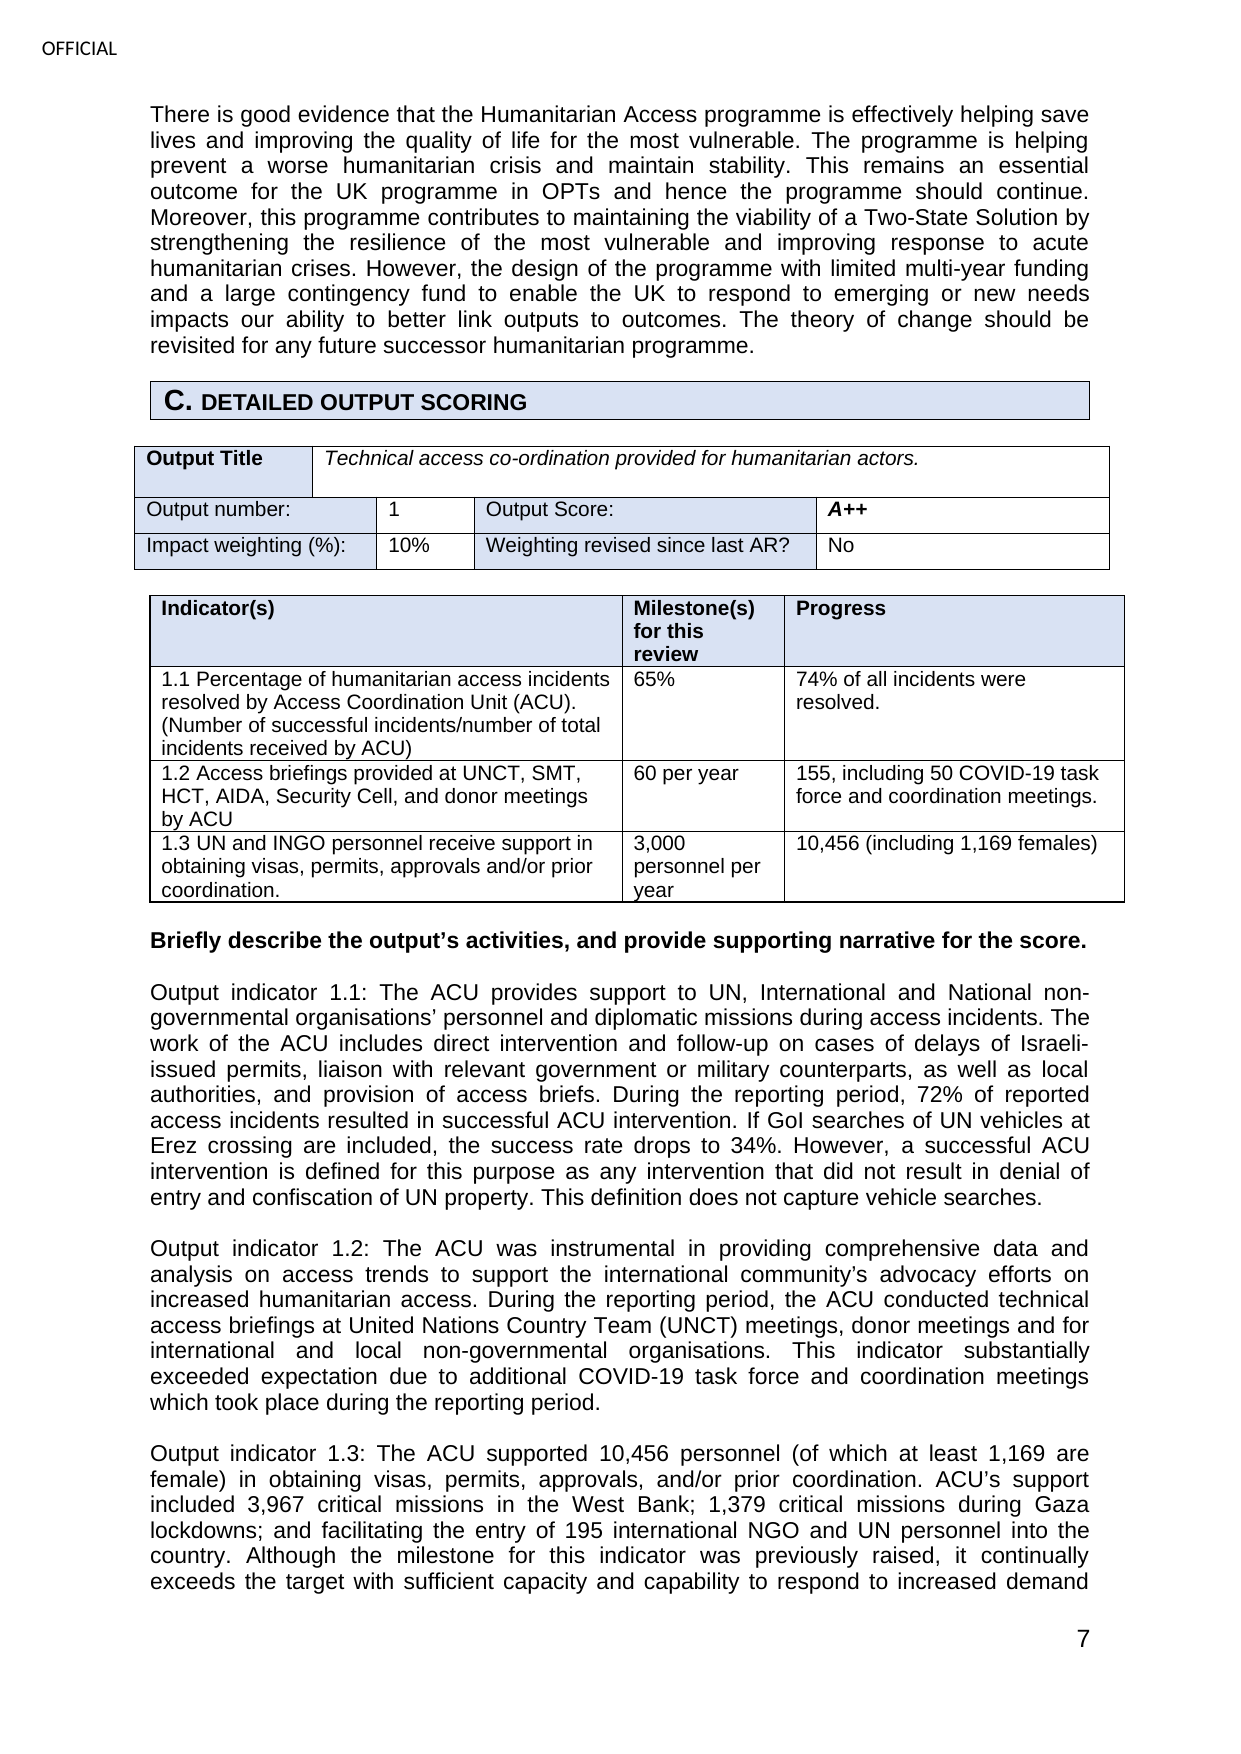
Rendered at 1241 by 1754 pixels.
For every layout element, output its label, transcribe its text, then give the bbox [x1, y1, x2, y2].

table_cell 155, including 50 COVID-19 task force and coordination meetings. [785, 761, 1124, 831]
subtitle C. DETAILED OUTPUT SCORING [151, 382, 1089, 419]
table_header Milestone(s) for this review [623, 596, 784, 666]
table_cell Impact weighting (%): [135, 534, 376, 569]
table_cell Output Score: [475, 498, 816, 533]
table_cell 1.1 Percentage of humanitarian access incidents resolved by Access Coordination Unit (ACU). (Number of successful incidents/number of total incidents received by ACU) [151, 667, 622, 760]
table_header Progress [785, 596, 1124, 666]
table_cell 10,456 (including 1,169 females) [785, 832, 1124, 901]
table_header Indicator(s) [151, 596, 622, 666]
text There is good evidence that the Humanitarian Access programme is effectively helping save lives and improving the quality of life for the most vulnerable. The programme is helping prevent a worse humanitarian crisis and maintain stability. This remains an essential outcome for the UK programme in OPTs and hence the programme should continue. Moreover, this programme contributes to maintaining the viability of a Two-State Solution by strengthening the resilience of the most vulnerable and improving response to acute humanitarian crises. However, the design of the programme with limited multi-year funding and a large contingency fund to enable the UK to respond to emerging or new needs impacts our ability to better link outputs to outcomes. The theory of change should be revisited for any future successor humanitarian programme. [150, 102, 1090, 358]
table_cell Weighting revised since last AR? [475, 534, 816, 569]
table_cell A++ [817, 498, 1109, 533]
table_cell 3,000 personnel per year [623, 832, 784, 901]
table_cell 65% [623, 667, 784, 760]
table_cell 1 [377, 498, 474, 533]
table_cell 60 per year [623, 761, 784, 831]
table_cell 1.2 Access briefings provided at UNCT, SMT, HCT, AIDA, Security Cell, and donor meetings by ACU [151, 761, 622, 831]
table_cell 10% [377, 534, 474, 569]
text Output indicator 1.3: The ACU supported 10,456 personnel (of which at least 1,169 are female) in obtaining visas, permits, approvals, and/or prior coordination. ACU’s support included 3,967 critical missions in the West Bank; 1,379 critical missions during Gaza lockdowns; and facilitating the entry of 195 international NGO and UN personnel into the country. Although the milestone for this indicator was previously raised, it continually exceeds the target with sufficient capacity and capability to respond to increased demand [150, 1441, 1090, 1594]
table_cell 1.3 UN and INGO personnel receive support in obtaining visas, permits, approvals and/or prior coordination. [151, 832, 622, 901]
table_cell No [817, 534, 1109, 569]
table_header Output Title [135, 447, 312, 497]
table_cell 74% of all incidents were resolved. [785, 667, 1124, 760]
text Briefly describe the output’s activities, and provide supporting narrative for the score. [150, 928, 1090, 954]
table_cell Output number: [135, 498, 376, 533]
text Output indicator 1.2: The ACU was instrumental in providing comprehensive data and analysis on access trends to support the international community’s advocacy efforts on increased humanitarian access. During the reporting period, the ACU conducted technical access briefings at United Nations Country Team (UNCT) meetings, donor meetings and for international and local non-governmental organisations. This indicator substantially exceeded expectation due to additional COVID-19 task force and coordination meetings which took place during the reporting period. [150, 1236, 1090, 1415]
table_header Technical access co-ordination provided for humanitarian actors. [313, 447, 1109, 497]
text Output indicator 1.1: The ACU provides support to UN, International and National non-governmental organisations’ personnel and diplomatic missions during access incidents. The work of the ACU includes direct intervention and follow-up on cases of delays of Israeli-issued permits, liaison with relevant government or military counterparts, as well as local authorities, and provision of access briefs. During the reporting period, 72% of reported access incidents resulted in successful ACU intervention. If GoI searches of UN vehicles at Erez crossing are included, the success rate drops to 34%. However, a successful ACU intervention is defined for this purpose as any intervention that did not result in denial of entry and confiscation of UN property. This definition does not capture vehicle searches. [150, 979, 1090, 1210]
